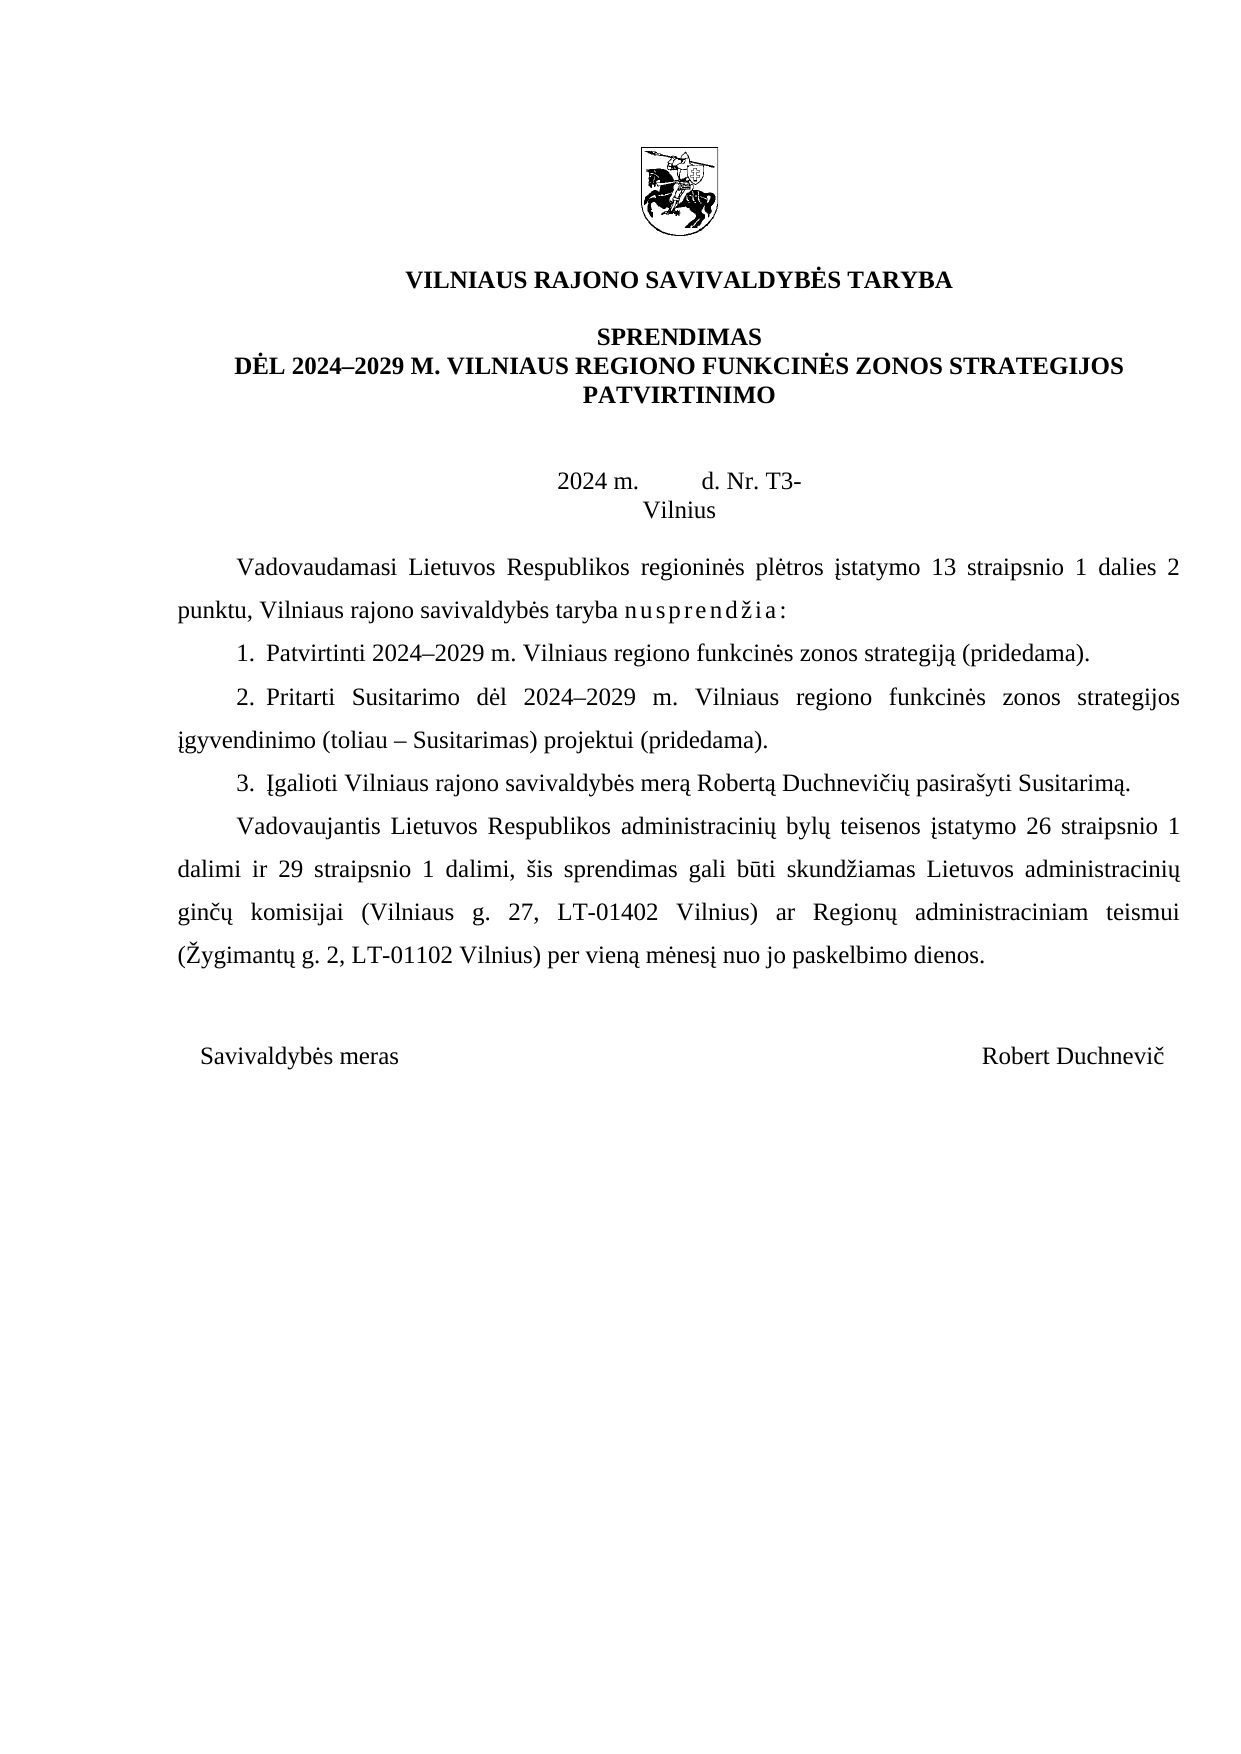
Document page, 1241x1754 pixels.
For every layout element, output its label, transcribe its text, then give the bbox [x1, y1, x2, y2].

text VILNIAUS RAJONO SAVIVALDYBĖS TARYBA [177, 265, 1181, 293]
text Vadovaujantis Lietuvos Respublikos administracinių bylų teisenos įstatymo 26 straipsnio 1 dalimi ir 29 straipsnio 1 dalimi, šis sprendimas gali būti skundžiamas Lietuvos administracinių ginčų komisijai (Vilniaus g. 27, LT-01402 Vilnius) ar Regionų administraciniam teismui (Žygimantų g. 2, LT-01102 Vilnius) per vieną mėnesį nuo jo paskelbimo dienos. [177, 811, 1181, 969]
table_header [177, 1012, 1158, 1098]
text Vadovaudamasi Lietuvos Respublikos regioninės plėtros įstatymo 13 straipsnio 1 dalies 2 punktu, Vilniaus rajono savivaldybės taryba nusprendžia: [177, 552, 1181, 624]
text SPRENDIMAS [177, 322, 1181, 351]
table_header Robert Duchnevič [635, 1041, 1158, 1098]
table_header Savivaldybės meras [189, 1041, 634, 1098]
text 1. Patvirtinti 2024–2029 m. Vilniaus regiono funkcinės zonos strategiją (pridedama). [177, 638, 1181, 667]
text 2. Pritarti Susitarimo dėl 2024–2029 m. Vilniaus regiono funkcinės zonos strategijos įgyvendinimo (toliau – Susitarimas) projektui (pridedama). [177, 682, 1181, 753]
text 3. Įgalioti Vilniaus rajono savivaldybės merą Robertą Duchnevičių pasirašyti Susitarimą. [177, 768, 1181, 797]
text Vilnius [177, 495, 1181, 523]
text 2024 m. d. Nr. T3- [177, 466, 1181, 495]
table_header [1158, 1012, 1181, 1098]
text DĖL 2024–2029 M. VILNIAUS REGIONO FUNKCINĖS ZONOS STRATEGIJOS PATVIRTINIMO [177, 351, 1181, 408]
